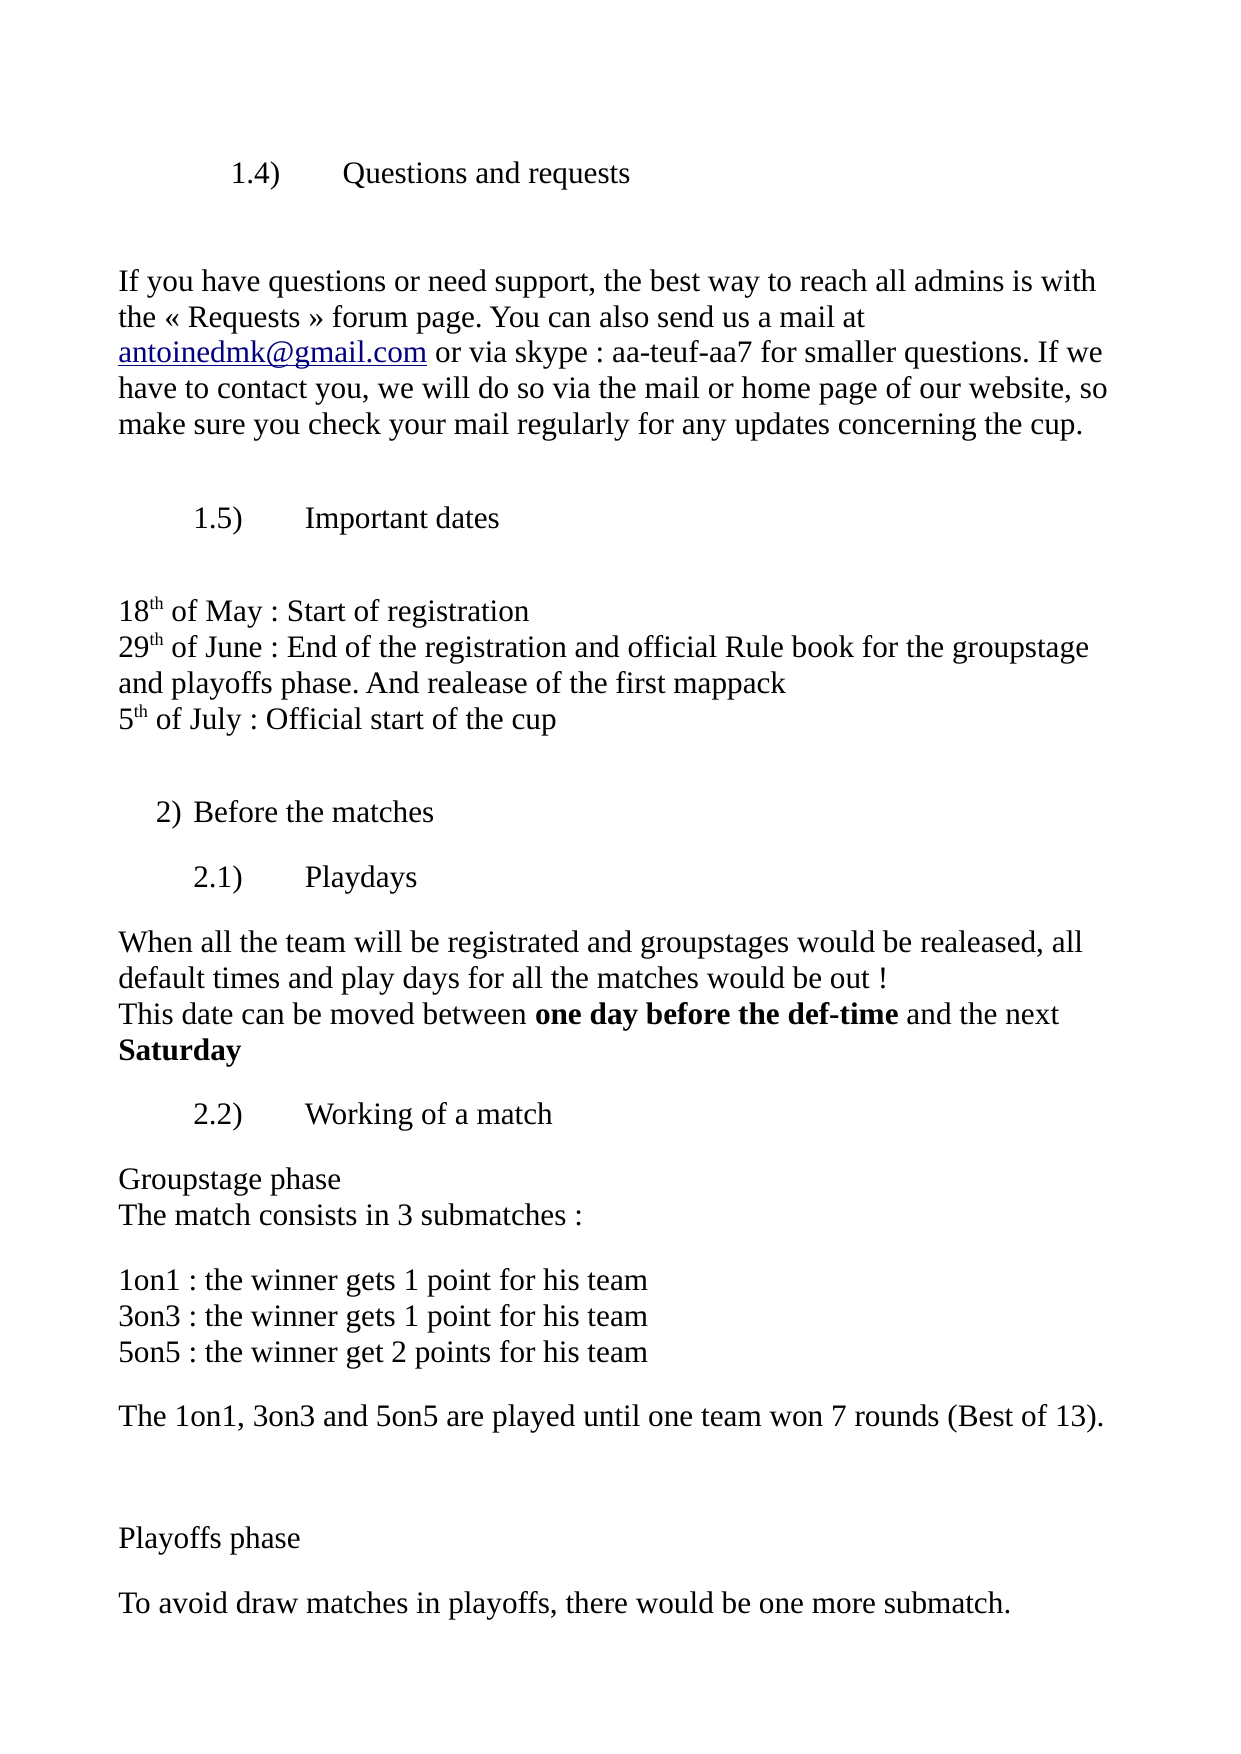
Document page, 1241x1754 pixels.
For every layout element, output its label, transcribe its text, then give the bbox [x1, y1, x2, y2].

list Important dates [193, 499, 1122, 535]
text The match consists in 3 submatches : [118, 1196, 1122, 1232]
text To avoid draw matches in playoffs, there would be one more submatch. [118, 1584, 1122, 1620]
list 1.4) Questions and requests [193, 154, 1122, 190]
text 3on3 : the winner gets 1 point for his team [118, 1297, 1122, 1333]
text Playoffs phase [118, 1520, 1122, 1556]
text The 1on1, 3on3 and 5on5 are played until one team won 7 rounds (Best of 13). [118, 1397, 1122, 1433]
text Groupstage phase [118, 1160, 1122, 1196]
text 1on1 : the winner gets 1 point for his team [118, 1261, 1122, 1297]
list Working of a match [193, 1096, 1122, 1132]
text 5th of July : Official start of the cup [118, 700, 1122, 736]
text When all the team will be registrated and groupstages would be realeased, all default times and play days for all the matches would be out ! [118, 923, 1122, 995]
text If you have questions or need support, the best way to reach all admins is with the « Requests » forum page. You can also send us a mail at antoinedmk@gmail.com or via skype : aa-teuf-aa7 for smaller questions. If we have to contact you, we will do so via the mail or home page of our website, so make sure you check your mail regularly for any updates concerning the cup. [118, 262, 1122, 442]
text 5on5 : the winner get 2 points for his team [118, 1333, 1122, 1369]
list Playdays [193, 858, 1122, 894]
text 29th of June : End of the registration and official Rule book for the groupstage and playoffs phase. And realease of the first mappack [118, 628, 1122, 700]
text 18th of May : Start of registration [118, 592, 1122, 628]
list Before the matches [156, 794, 1122, 830]
text This date can be moved between one day before the def-time and the next Saturday [118, 995, 1122, 1067]
